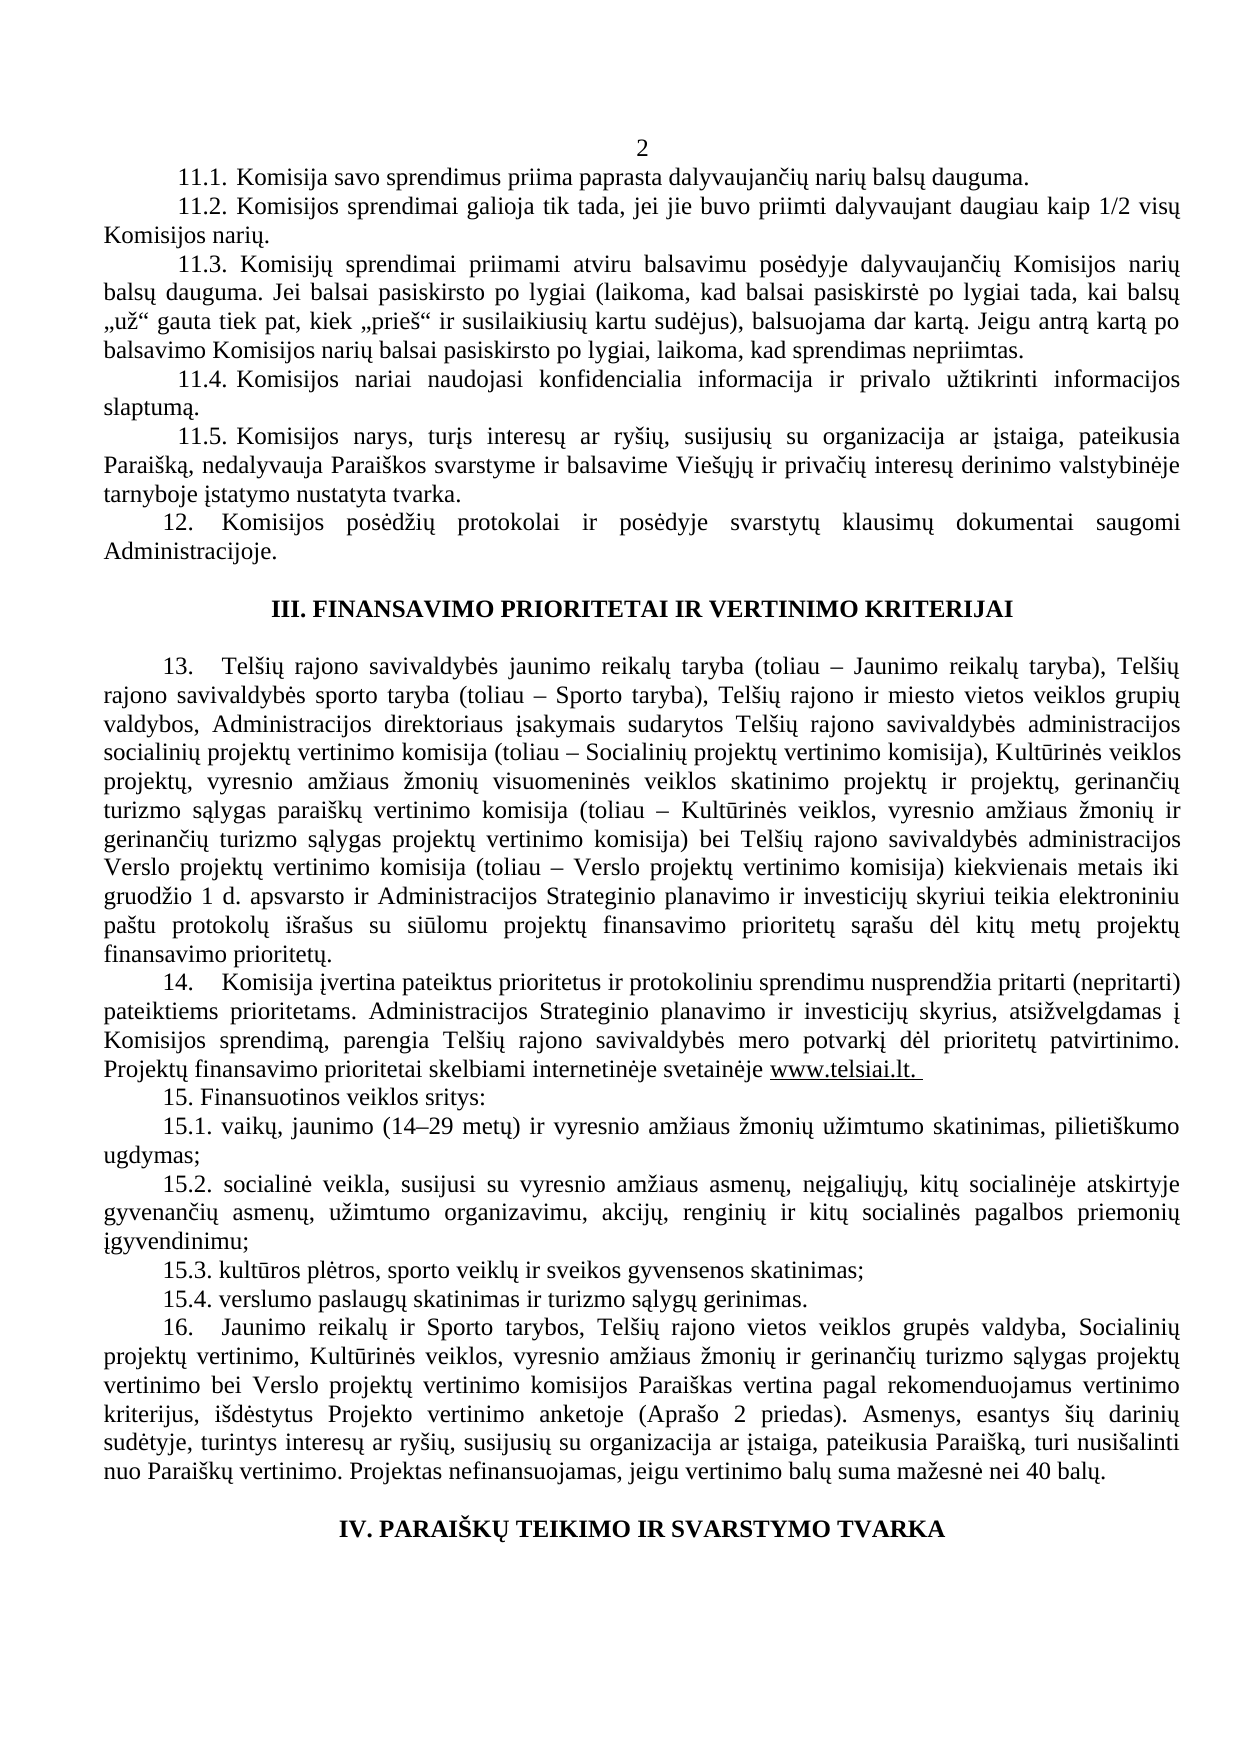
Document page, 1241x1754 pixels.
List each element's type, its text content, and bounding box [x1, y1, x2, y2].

text 12. Komisijos posėdžių protokolai ir posėdyje svarstytų klausimų dokumentai saugomi Administracijoje. [103, 507, 1181, 565]
text III. FINANSAVIMO PRIORITETAI IR VERTINIMO KRITERIJAI [103, 594, 1181, 622]
text 15.3. kultūros plėtros, sporto veiklų ir sveikos gyvensenos skatinimas; [103, 1255, 1181, 1284]
text 15.2. socialinė veikla, susijusi su vyresnio amžiaus asmenų, neįgaliųjų, kitų socialinėje atskirtyje gyvenančių asmenų, užimtumo organizavimu, akcijų, renginių ir kitų socialinės pagalbos priemonių įgyvendinimu; [103, 1169, 1181, 1255]
text 11.1. Komisija savo sprendimus priima paprasta dalyvaujančių narių balsų dauguma. [103, 162, 1181, 191]
text 15. Finansuotinos veiklos sritys: [103, 1082, 1181, 1111]
text 13. Telšių rajono savivaldybės jaunimo reikalų taryba (toliau – Jaunimo reikalų taryba), Telšių rajono savivaldybės sporto taryba (toliau – Sporto taryba), Telšių rajono ir miesto vietos veiklos grupių valdybos, Administracijos direktoriaus įsakymais sudarytos Telšių rajono savivaldybės administracijos socialinių projektų vertinimo komisija (toliau – Socialinių projektų vertinimo komisija), Kultūrinės veiklos projektų, vyresnio amžiaus žmonių visuomeninės veiklos skatinimo projektų ir projektų, gerinančių turizmo sąlygas paraiškų vertinimo komisija (toliau – Kultūrinės veiklos, vyresnio amžiaus žmonių ir gerinančių turizmo sąlygas projektų vertinimo komisija) bei Telšių rajono savivaldybės administracijos Verslo projektų vertinimo komisija (toliau – Verslo projektų vertinimo komisija) kiekvienais metais iki gruodžio 1 d. apsvarsto ir Administracijos Strateginio planavimo ir investicijų skyriui teikia elektroniniu paštu protokolų išrašus su siūlomu projektų finansavimo prioritetų sąrašu dėl kitų metų projektų finansavimo prioritetų. [103, 651, 1181, 967]
text 11.5. Komisijos narys, turįs interesų ar ryšių, susijusių su organizacija ar įstaiga, pateikusia Paraišką, nedalyvauja Paraiškos svarstyme ir balsavime Viešųjų ir privačių interesų derinimo valstybinėje tarnyboje įstatymo nustatyta tvarka. [103, 421, 1181, 507]
text 14. Komisija įvertina pateiktus prioritetus ir protokoliniu sprendimu nusprendžia pritarti (nepritarti) pateiktiems prioritetams. Administracijos Strateginio planavimo ir investicijų skyrius, atsižvelgdamas į Komisijos sprendimą, parengia Telšių rajono savivaldybės mero potvarkį dėl prioritetų patvirtinimo. Projektų finansavimo prioritetai skelbiami internetinėje svetainėje www.telsiai.lt. [103, 967, 1181, 1082]
text 11.3. Komisijų sprendimai priimami atviru balsavimu posėdyje dalyvaujančių Komisijos narių balsų dauguma. Jei balsai pasiskirsto po lygiai (laikoma, kad balsai pasiskirstė po lygiai tada, kai balsų „už“ gauta tiek pat, kiek „prieš“ ir susilaikiusių kartu sudėjus), balsuojama dar kartą. Jeigu antrą kartą po balsavimo Komisijos narių balsai pasiskirsto po lygiai, laikoma, kad sprendimas nepriimtas. [103, 249, 1181, 364]
text 11.2. Komisijos sprendimai galioja tik tada, jei jie buvo priimti dalyvaujant daugiau kaip 1/2 visų Komisijos narių. [103, 191, 1181, 249]
text 11.4. Komisijos nariai naudojasi konfidencialia informacija ir privalo užtikrinti informacijos slaptumą. [103, 364, 1181, 421]
text 15.4. verslumo paslaugų skatinimas ir turizmo sąlygų gerinimas. [103, 1284, 1181, 1312]
text 16. Jaunimo reikalų ir Sporto tarybos, Telšių rajono vietos veiklos grupės valdyba, Socialinių projektų vertinimo, Kultūrinės veiklos, vyresnio amžiaus žmonių ir gerinančių turizmo sąlygas projektų vertinimo bei Verslo projektų vertinimo komisijos Paraiškas vertina pagal rekomenduojamus vertinimo kriterijus, išdėstytus Projekto vertinimo anketoje (Aprašo 2 priedas). Asmenys, esantys šių darinių sudėtyje, turintys interesų ar ryšių, susijusių su organizacija ar įstaiga, pateikusia Paraišką, turi nusišalinti nuo Paraiškų vertinimo. Projektas nefinansuojamas, jeigu vertinimo balų suma mažesnė nei 40 balų. [103, 1312, 1181, 1485]
text IV. PARAIŠKŲ TEIKIMO IR SVARSTYMO TVARKA [103, 1514, 1181, 1542]
text 15.1. vaikų, jaunimo (14–29 metų) ir vyresnio amžiaus žmonių užimtumo skatinimas, pilietiškumo ugdymas; [103, 1111, 1181, 1169]
